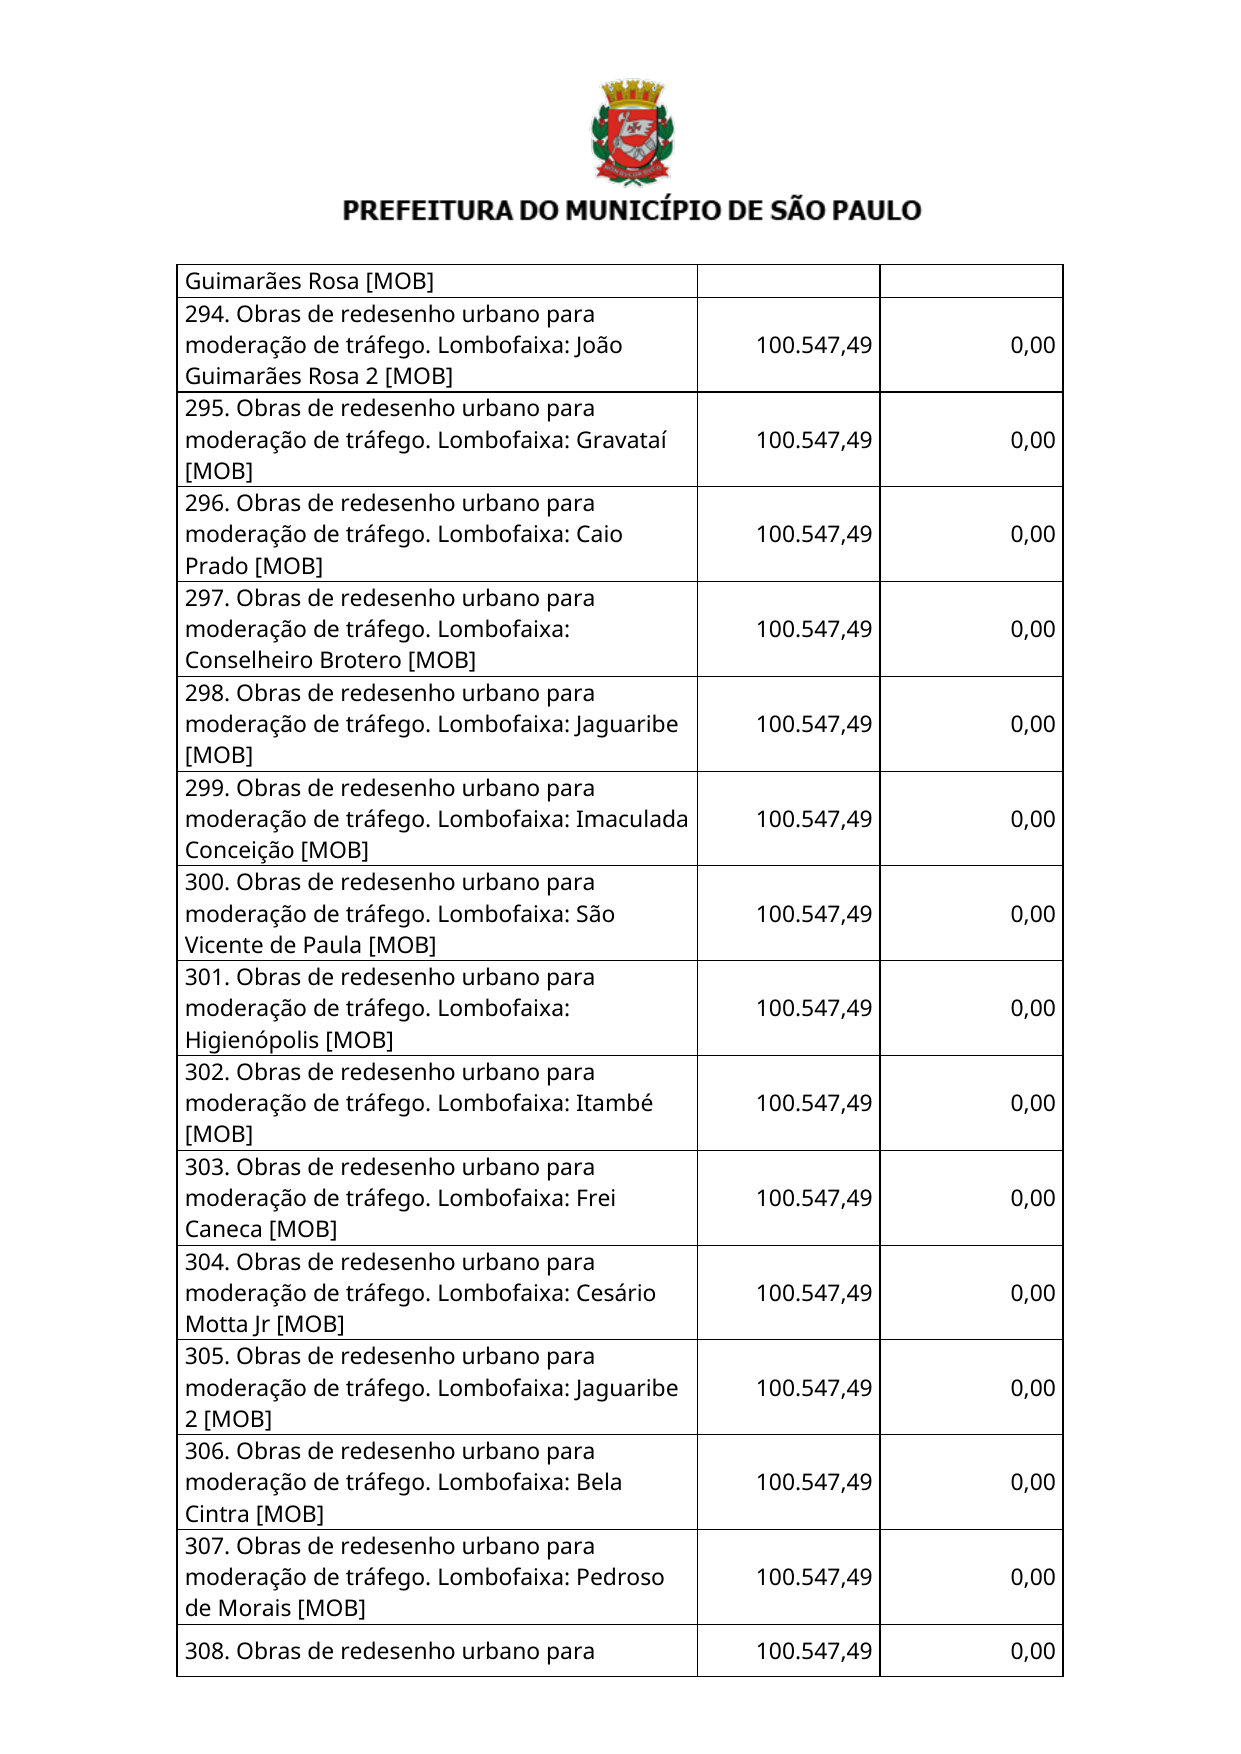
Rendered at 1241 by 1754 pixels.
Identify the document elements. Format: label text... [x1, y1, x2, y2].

table_cell 0,00 [881, 961, 1062, 1055]
table_cell 100.547,49 [698, 1530, 879, 1624]
table_cell 100.547,49 [698, 677, 879, 771]
table_cell 304. Obras de redesenho urbano para moderação de tráfego. Lombofaixa: Cesário Motta Jr [MOB] [178, 1246, 697, 1339]
table_cell 308. Obras de redesenho urbano para [178, 1625, 697, 1676]
table_cell 100.547,49 [698, 1340, 879, 1434]
table_cell 305. Obras de redesenho urbano para moderação de tráfego. Lombofaixa: Jaguaribe 2 [MOB] [178, 1340, 697, 1434]
table_cell 100.547,49 [698, 772, 879, 865]
table_cell 0,00 [881, 487, 1062, 581]
table_cell Guimarães Rosa [MOB] [178, 265, 697, 297]
table_cell 294. Obras de redesenho urbano para moderação de tráfego. Lombofaixa: João Guimarães Rosa 2 [MOB] [178, 298, 697, 391]
table_cell 300. Obras de redesenho urbano para moderação de tráfego. Lombofaixa: São Vicente de Paula [MOB] [178, 866, 697, 960]
table_cell [881, 265, 1062, 297]
table_cell 100.547,49 [698, 487, 879, 581]
table_cell 296. Obras de redesenho urbano para moderação de tráfego. Lombofaixa: Caio Prado [MOB] [178, 487, 697, 581]
table_cell 0,00 [881, 1340, 1062, 1434]
table_cell 0,00 [881, 1530, 1062, 1624]
table_cell 0,00 [881, 866, 1062, 960]
table_cell 0,00 [881, 582, 1062, 676]
table_cell 303. Obras de redesenho urbano para moderação de tráfego. Lombofaixa: Frei Caneca [MOB] [178, 1151, 697, 1244]
table_cell [698, 265, 879, 297]
table_cell 0,00 [881, 1056, 1062, 1150]
table_cell 0,00 [881, 298, 1062, 391]
table_cell 0,00 [881, 772, 1062, 865]
table_cell 100.547,49 [698, 582, 879, 676]
table_cell 0,00 [881, 1151, 1062, 1244]
table_cell 100.547,49 [698, 1625, 879, 1676]
table_cell 100.547,49 [698, 298, 879, 391]
table_cell 100.547,49 [698, 1151, 879, 1244]
table_cell 295. Obras de redesenho urbano para moderação de tráfego. Lombofaixa: Gravataí [MOB] [178, 393, 697, 486]
table_cell 100.547,49 [698, 1435, 879, 1529]
table_cell 100.547,49 [698, 393, 879, 486]
table_cell 298. Obras de redesenho urbano para moderação de tráfego. Lombofaixa: Jaguaribe [MOB] [178, 677, 697, 771]
table_cell 302. Obras de redesenho urbano para moderação de tráfego. Lombofaixa: Itambé [MOB] [178, 1056, 697, 1150]
table_cell 100.547,49 [698, 1056, 879, 1150]
table_cell 0,00 [881, 1625, 1062, 1676]
table_cell 301. Obras de redesenho urbano para moderação de tráfego. Lombofaixa: Higienópolis [MOB] [178, 961, 697, 1055]
table_cell 0,00 [881, 677, 1062, 771]
table_cell 299. Obras de redesenho urbano para moderação de tráfego. Lombofaixa: Imaculada Conceição [MOB] [178, 772, 697, 865]
table_cell 297. Obras de redesenho urbano para moderação de tráfego. Lombofaixa: Conselheiro Brotero [MOB] [178, 582, 697, 676]
table_cell 0,00 [881, 1246, 1062, 1339]
table_cell 0,00 [881, 1435, 1062, 1529]
table_cell 0,00 [881, 393, 1062, 486]
table_cell 100.547,49 [698, 1246, 879, 1339]
table_cell 306. Obras de redesenho urbano para moderação de tráfego. Lombofaixa: Bela Cintra [MOB] [178, 1435, 697, 1529]
table_cell 307. Obras de redesenho urbano para moderação de tráfego. Lombofaixa: Pedroso de Morais [MOB] [178, 1530, 697, 1624]
table_cell 100.547,49 [698, 961, 879, 1055]
table_cell 100.547,49 [698, 866, 879, 960]
